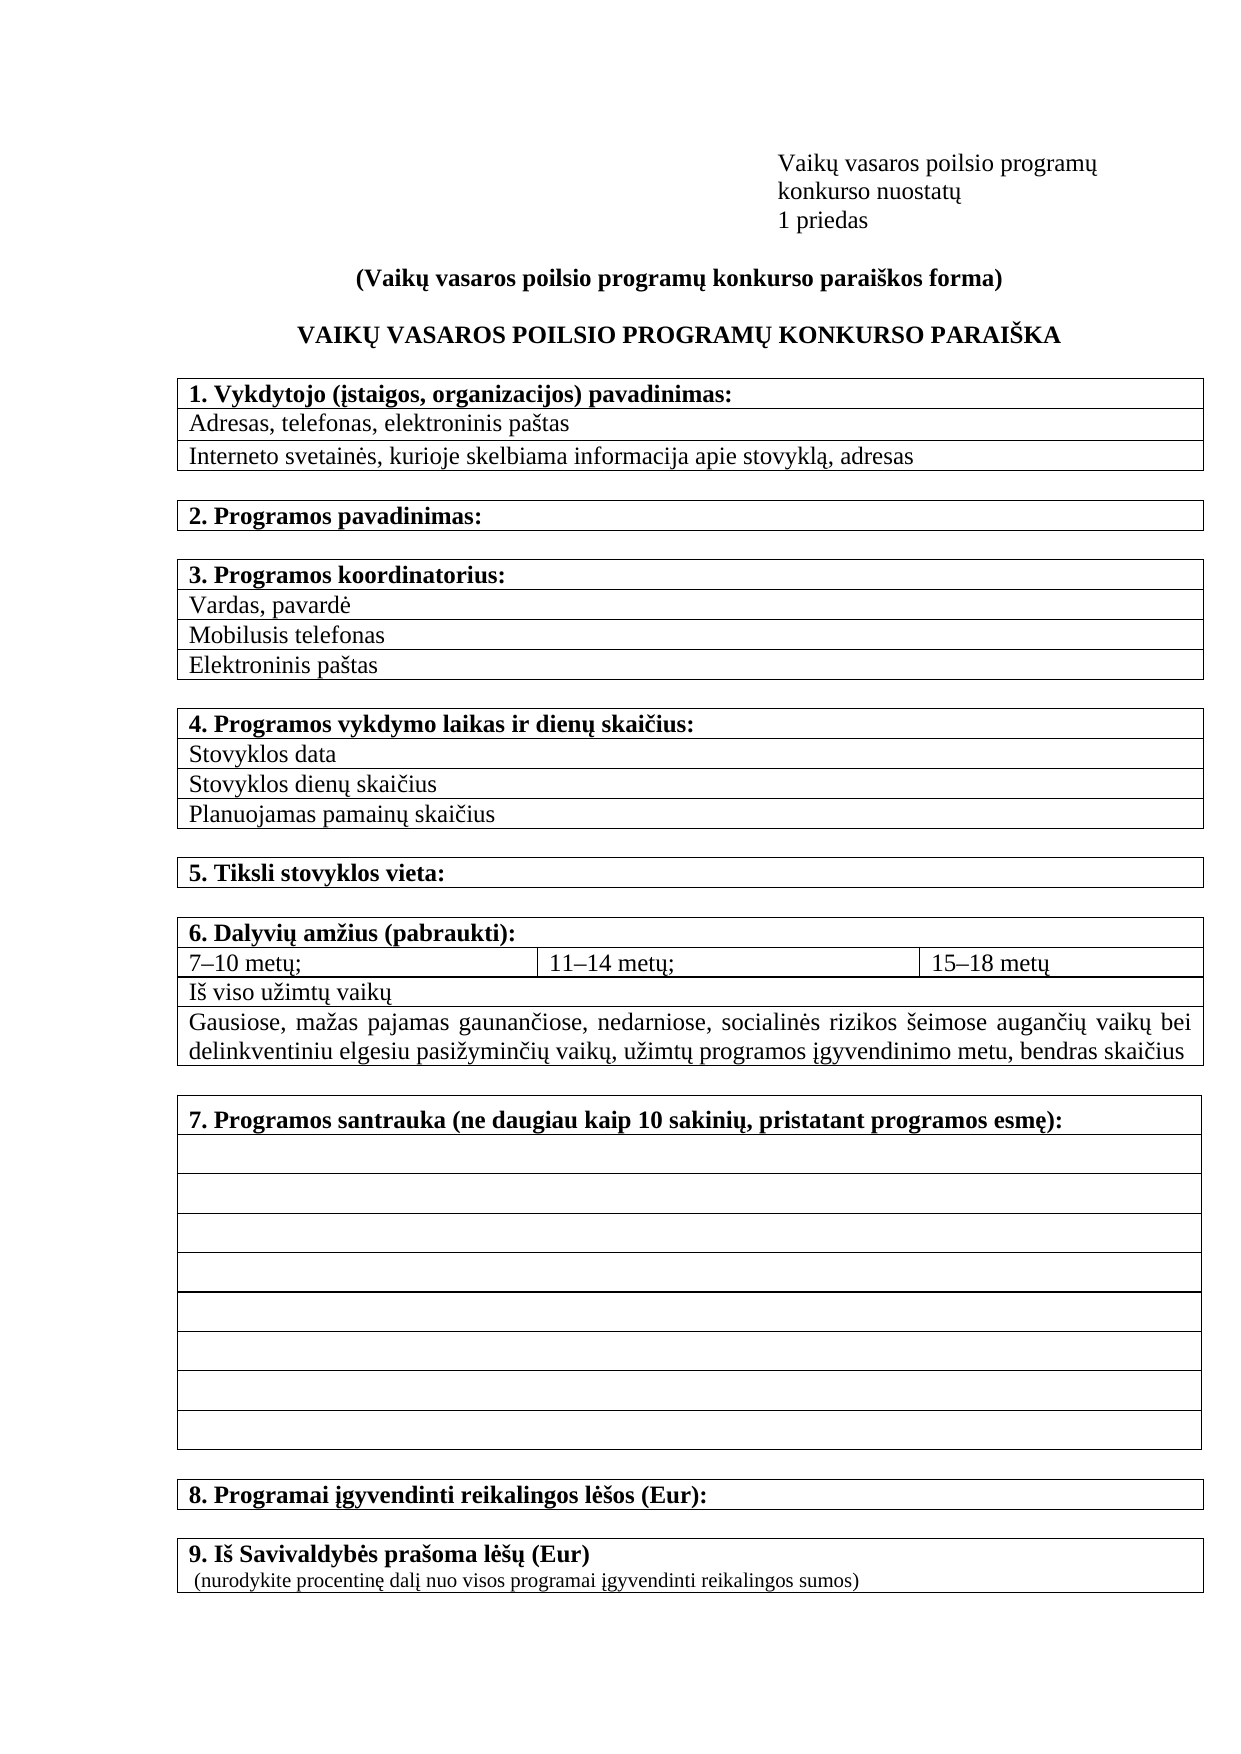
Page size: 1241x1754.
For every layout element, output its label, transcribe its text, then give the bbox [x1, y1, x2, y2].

text Vaikų vasaros poilsio programų [777, 148, 1181, 176]
table_header 3. Programos koordinatorius: [178, 560, 1203, 589]
table_header 8. Programai įgyvendinti reikalingos lėšos (Eur): [178, 1480, 1203, 1508]
table_header 5. Tiksli stovyklos vieta: [178, 858, 1203, 887]
table_cell 11–14 metų; [538, 948, 919, 976]
table_cell [178, 1411, 1201, 1449]
table_header 4. Programos vykdymo laikas ir dienų skaičius: [178, 709, 1203, 738]
table_cell [178, 1371, 1201, 1409]
table_header 7. Programos santrauka (ne daugiau kaip 10 sakinių, pristatant programos esmę): [178, 1096, 1201, 1134]
table_cell [178, 1174, 1201, 1213]
table_cell [178, 1293, 1201, 1331]
table_header 9. Iš Savivaldybės prašoma lėšų (Eur) (nurodykite procentinę dalį nuo visos programai įgyvendinti reikalingos sumos) [178, 1539, 1203, 1592]
text konkurso nuostatų [777, 176, 1181, 205]
text (Vaikų vasaros poilsio programų konkurso paraiškos forma) [177, 263, 1181, 291]
table_header 6. Dalyvių amžius (pabraukti): [178, 918, 1203, 947]
table_header 2. Programos pavadinimas: [178, 501, 1203, 529]
table_cell Gausiose, mažas pajamas gaunančiose, nedarniose, socialinės rizikos šeimose augančių vaikų bei delinkventiniu elgesiu pasižyminčių vaikų, užimtų programos įgyvendinimo metu, bendras skaičius [178, 1007, 1203, 1065]
table_cell 15–18 metų [920, 948, 1203, 976]
table_cell Vardas, pavardė [178, 590, 1203, 619]
table_cell Stovyklos data [178, 739, 1203, 768]
table_cell [178, 1214, 1201, 1252]
table_cell 7–10 metų; [178, 948, 537, 976]
table_cell Interneto svetainės, kurioje skelbiama informacija apie stovyklą, adresas [178, 441, 1203, 470]
table_cell Stovyklos dienų skaičius [178, 769, 1203, 798]
text 1 priedas [777, 205, 1181, 234]
table_cell Adresas, telefonas, elektroninis paštas [178, 409, 1203, 440]
table_cell Iš viso užimtų vaikų [178, 978, 1203, 1006]
table_cell [178, 1332, 1201, 1370]
table_cell Elektroninis paštas [178, 650, 1203, 678]
text VAIKŲ VASAROS POILSIO PROGRAMŲ KONKURSO PARAIŠKA [177, 320, 1181, 349]
table_cell [178, 1253, 1201, 1291]
table_header 1. Vykdytojo (įstaigos, organizacijos) pavadinimas: [178, 379, 1203, 407]
table_cell Mobilusis telefonas [178, 620, 1203, 649]
table_cell Planuojamas pamainų skaičius [178, 799, 1203, 827]
table_cell [178, 1135, 1201, 1173]
